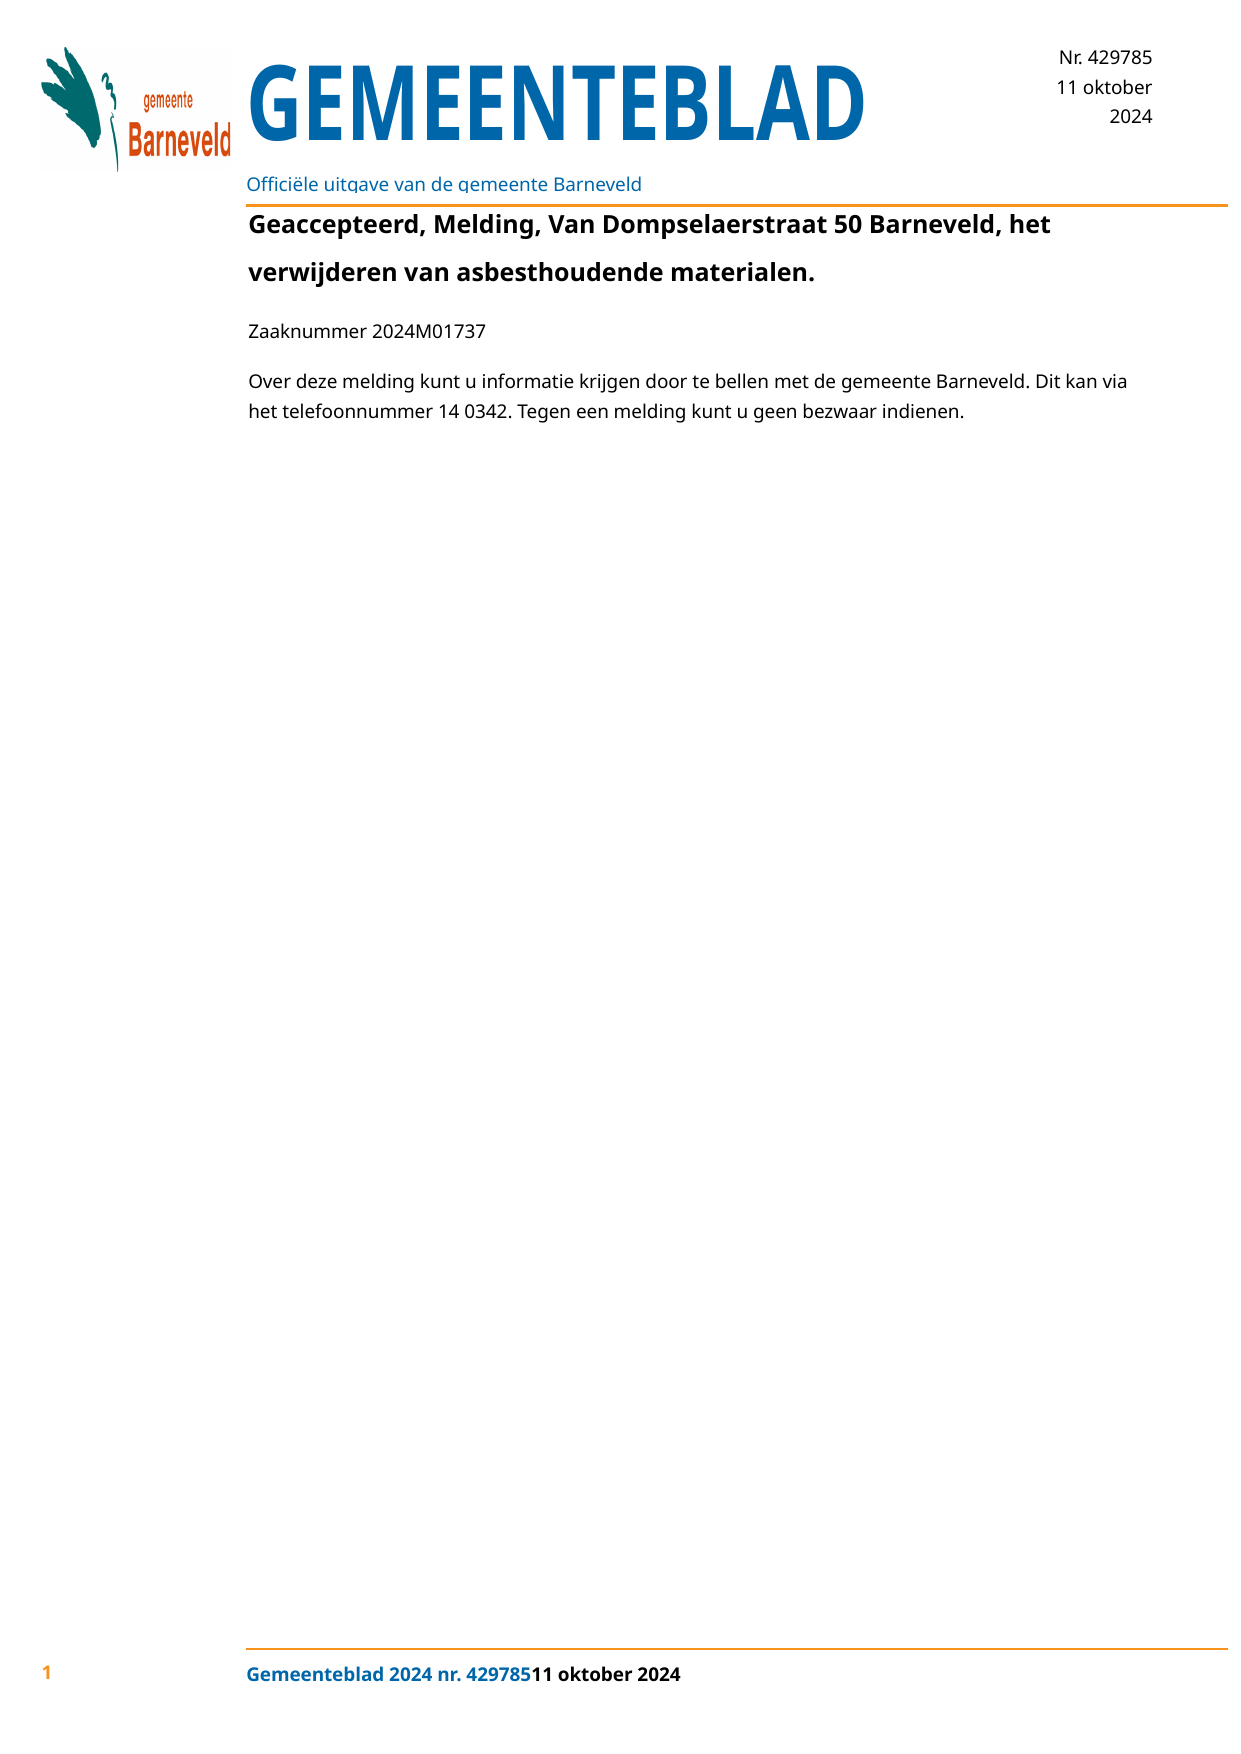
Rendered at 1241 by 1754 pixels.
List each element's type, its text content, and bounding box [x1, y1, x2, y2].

text Geaccepteerd, Melding, Van Dompselaerstraat 50 Barneveld, het verwijderen van asbesthoudende materialen. [248, 207, 1152, 288]
text Zaaknummer 2024M01737 [248, 318, 1152, 344]
picture [41, 47, 231, 172]
text Over deze melding kunt u informatie krijgen door te bellen met de gemeente Barneveld. Dit kan via het telefoonnummer 14 0342. Tegen een melding kunt u geen bezwaar indienen. [248, 368, 1152, 424]
